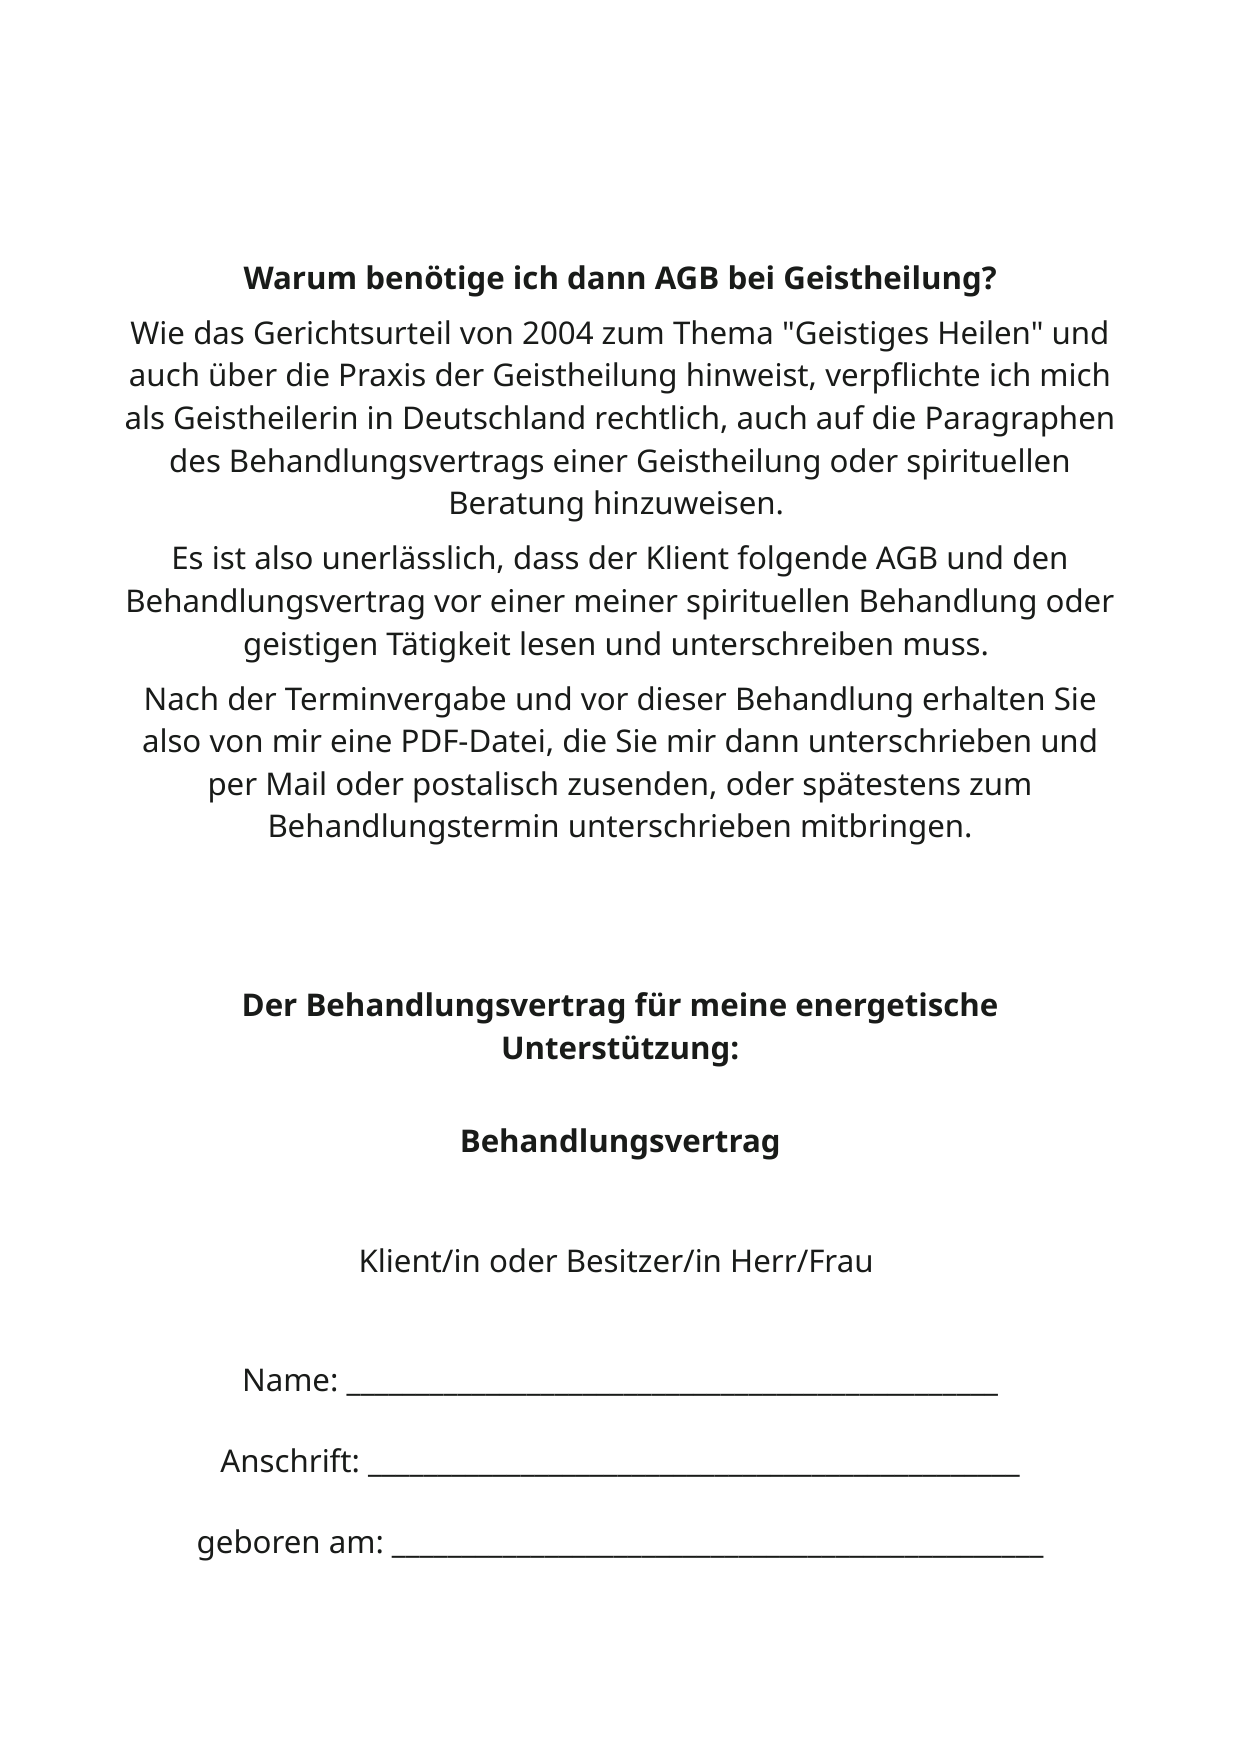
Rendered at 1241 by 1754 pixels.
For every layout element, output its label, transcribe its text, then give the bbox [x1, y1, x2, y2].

text Nach der Terminvergabe und vor dieser Behandlung erhalten Sie also von mir eine PDF-Datei, die Sie mir dann unterschrieben und per Mail oder postalisch zusenden, oder spätestens zum Behandlungstermin unterschrieben mitbringen. [118, 677, 1122, 847]
text Behandlungsvertrag Klient/in oder Besitzer/in Herr/Frau Name: _______________________________________________ Anschrift: _______________________________________________ geboren am: _______________________________________________ [118, 1081, 1122, 1601]
text Der Behandlungsvertrag für meine energetische Unterstützung: [118, 983, 1122, 1068]
text Es ist also unerlässlich, dass der Klient folgende AGB und den Behandlungsvertrag vor einer meiner spirituellen Behandlung oder geistigen Tätigkeit lesen und unterschreiben muss. [118, 536, 1122, 664]
text Wie das Gerichtsurteil von 2004 zum Thema "Geistiges Heilen" und auch über die Praxis der Geistheilung hinweist, verpflichte ich mich als Geistheilerin in Deutschland rechtlich, auch auf die Paragraphen des Behandlungsvertrags einer Geistheilung oder spirituellen Beratung hinzuweisen. [118, 311, 1122, 524]
text Warum benötige ich dann AGB bei Geistheilung? [118, 256, 1122, 298]
